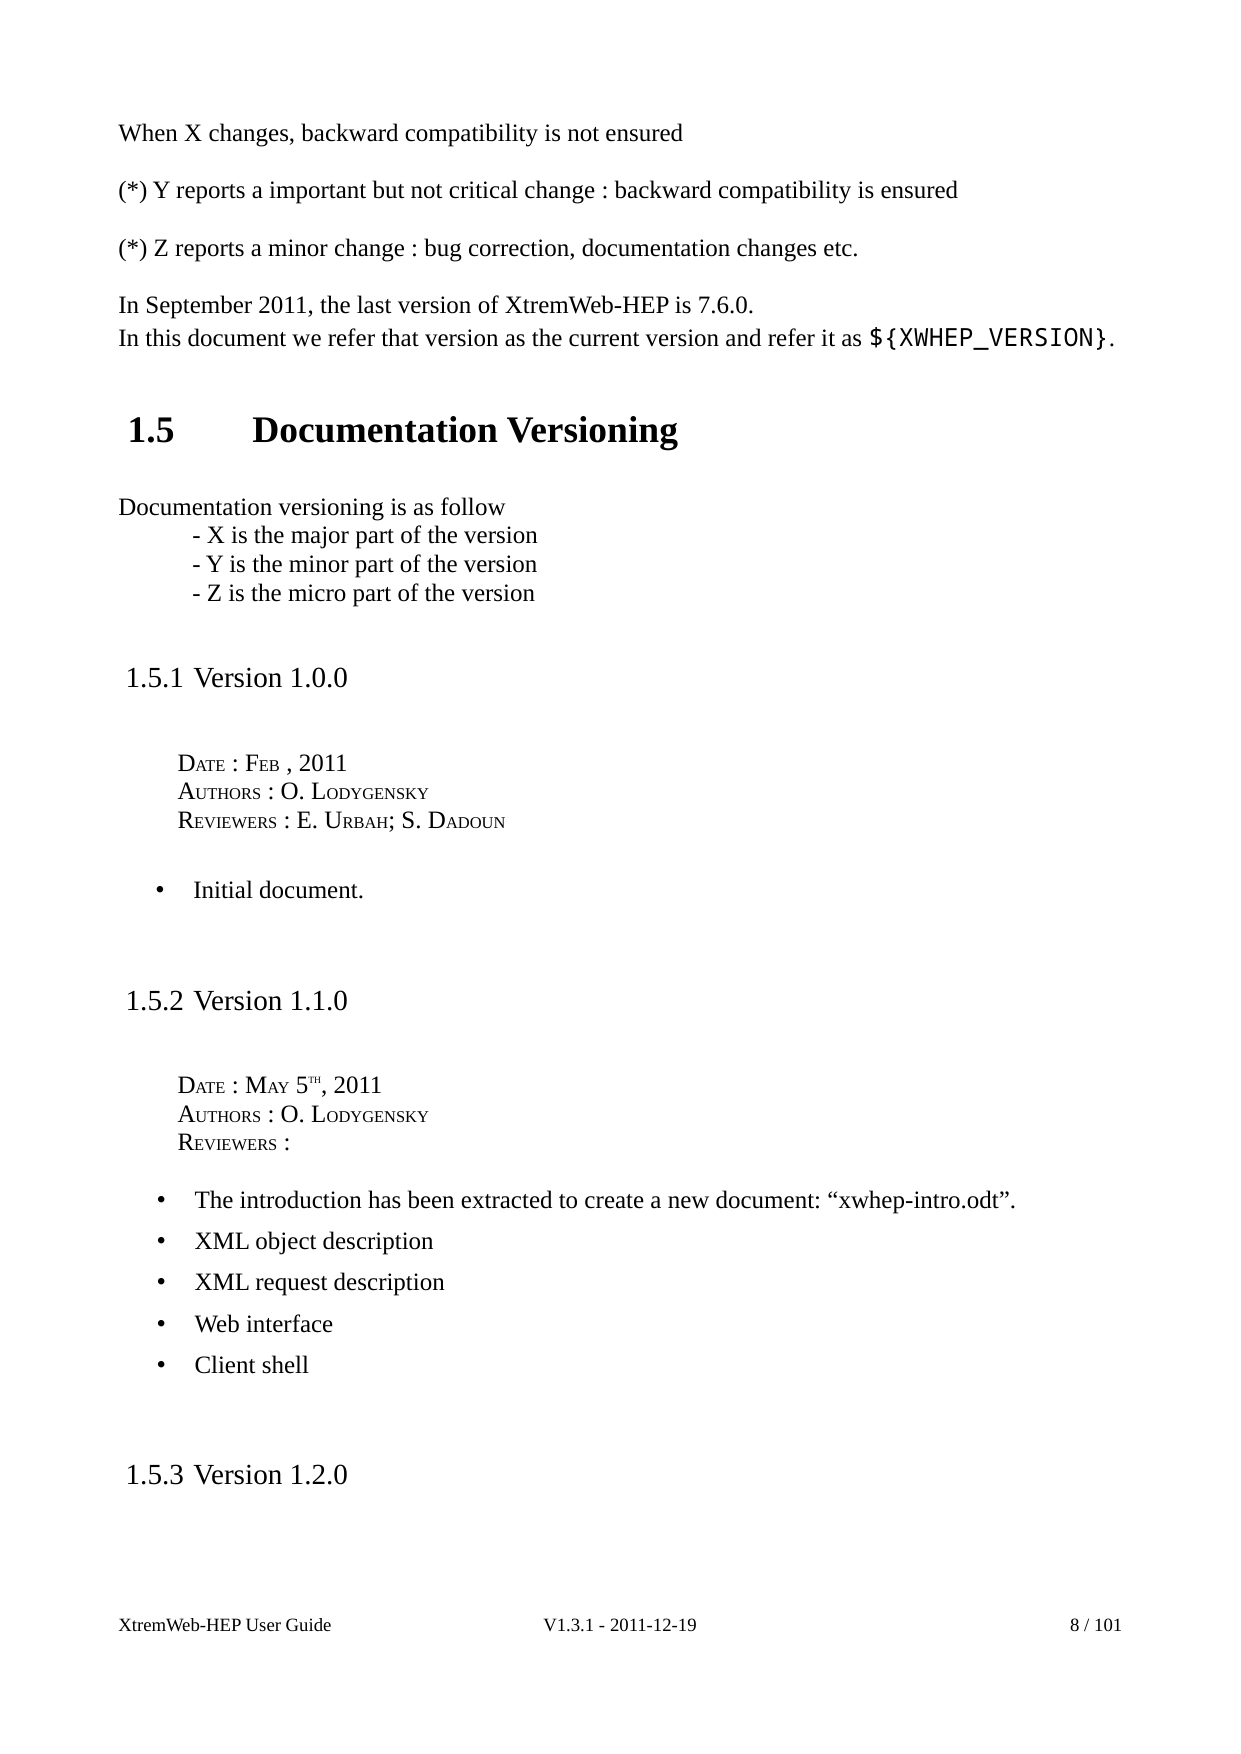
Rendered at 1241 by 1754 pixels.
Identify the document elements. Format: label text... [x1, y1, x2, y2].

subtitle Version 1.0.0 [118, 660, 1122, 694]
text - Z is the micro part of the version [118, 578, 1122, 607]
subtitle Version 1.2.0 [118, 1457, 1122, 1491]
subtitle Documentation Versioning [118, 407, 1122, 450]
list XML object description [157, 1226, 1122, 1255]
list Initial document. [156, 875, 1122, 904]
text (*) Z reports a minor change : bug correction, documentation changes etc. [118, 233, 1122, 262]
text Reviewers : E. Urbah; S. Dadoun [177, 805, 1122, 834]
text In this document we refer that version as the current version and refer it as ${XWHEP_VERSION}. [118, 319, 1122, 353]
text In September 2011, the last version of XtremWeb-HEP is 7.6.0. [118, 291, 1122, 319]
text - Y is the minor part of the version [118, 549, 1122, 578]
text Documentation versioning is as follow [118, 492, 1122, 520]
list Client shell [157, 1350, 1122, 1379]
text Reviewers : [177, 1127, 1122, 1156]
text Date : Feb , 2011 [177, 748, 1122, 776]
list The introduction has been extracted to create a new document: “xwhep-intro.odt”. [157, 1185, 1122, 1214]
list Web interface [157, 1309, 1122, 1337]
text Authors : O. Lodygensky [177, 1099, 1122, 1127]
subtitle Version 1.1.0 [118, 983, 1122, 1016]
text When X changes, backward compatibility is not ensured [118, 118, 1122, 147]
text Authors : O. Lodygensky [177, 776, 1122, 805]
text - X is the major part of the version [118, 520, 1122, 549]
text (*) Y reports a important but not critical change : backward compatibility is ensured [118, 176, 1122, 204]
text Date : May 5th, 2011 [177, 1070, 1122, 1099]
list XML request description [157, 1267, 1122, 1296]
